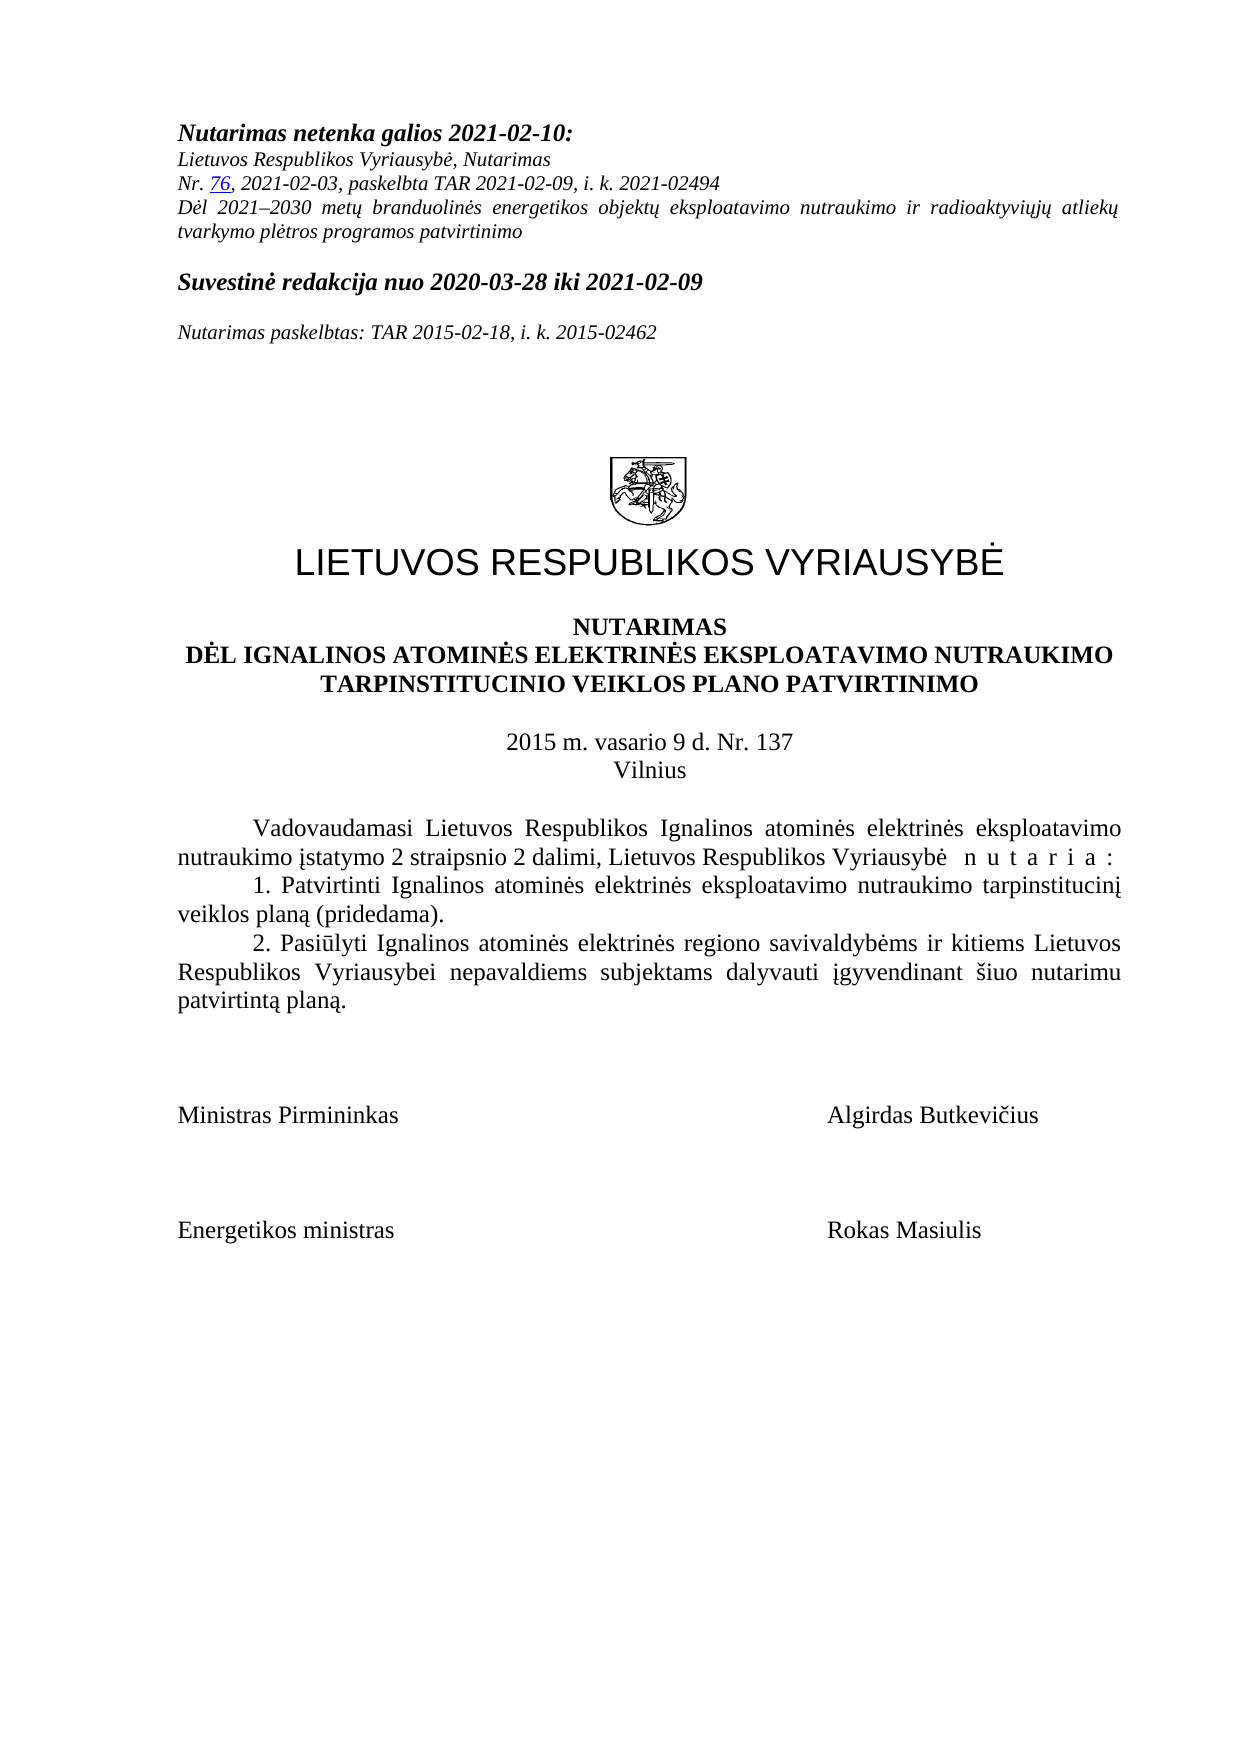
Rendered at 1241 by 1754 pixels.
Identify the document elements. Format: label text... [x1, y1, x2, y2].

text Vadovaudamasi Lietuvos Respublikos Ignalinos atominės elektrinės eksploatavimo nutraukimo įstatymo 2 straipsnio 2 dalimi, Lietuvos Respublikos Vyriausybė nutaria: [177, 813, 1122, 870]
text Nutarimas paskelbtas: TAR 2015-02-18, i. k. 2015-02462 [177, 320, 1122, 344]
text Nr. 76, 2021-02-03, paskelbta TAR 2021-02-09, i. k. 2021-02494 [177, 171, 1122, 195]
text nutarimas [177, 612, 1122, 640]
text Ministras Pirmininkas Algirdas Butkevičius [177, 1100, 1122, 1129]
text Lietuvos Respublikos Vyriausybė, Nutarimas [177, 147, 1122, 171]
text Suvestinė redakcija nuo 2020-03-28 iki 2021-02-09 [177, 267, 1122, 296]
text Nutarimas netenka galios 2021-02-10: [177, 118, 1122, 147]
text 2015 m. vasario 9 d. Nr. 137 Vilnius [177, 727, 1122, 784]
text Energetikos ministras Rokas Masiulis [177, 1215, 1122, 1244]
text 2. Pasiūlyti Ignalinos atominės elektrinės regiono savivaldybėms ir kitiems Lietuvos Respublikos Vyriausybei nepavaldiems subjektams dalyvauti įgyvendinant šiuo nutarimu patvirtintą planą. [177, 928, 1122, 1014]
text Dėl 2021–2030 metų branduolinės energetikos objektų eksploatavimo nutraukimo ir radioaktyviųjų atliekų tvarkymo plėtros programos patvirtinimo [177, 195, 1122, 243]
text 1. Patvirtinti Ignalinos atominės elektrinės eksploatavimo nutraukimo tarpinstitucinį veiklos planą (pridedama). [177, 870, 1122, 928]
text Dėl ignalinos atominėS elektrinės eksploatavimo nutraukimo TARPINSTITUCINIO VEIKLOS PLANO PATVIRTINIMO [177, 640, 1122, 698]
text Lietuvos Respublikos Vyriausybė [177, 540, 1122, 583]
